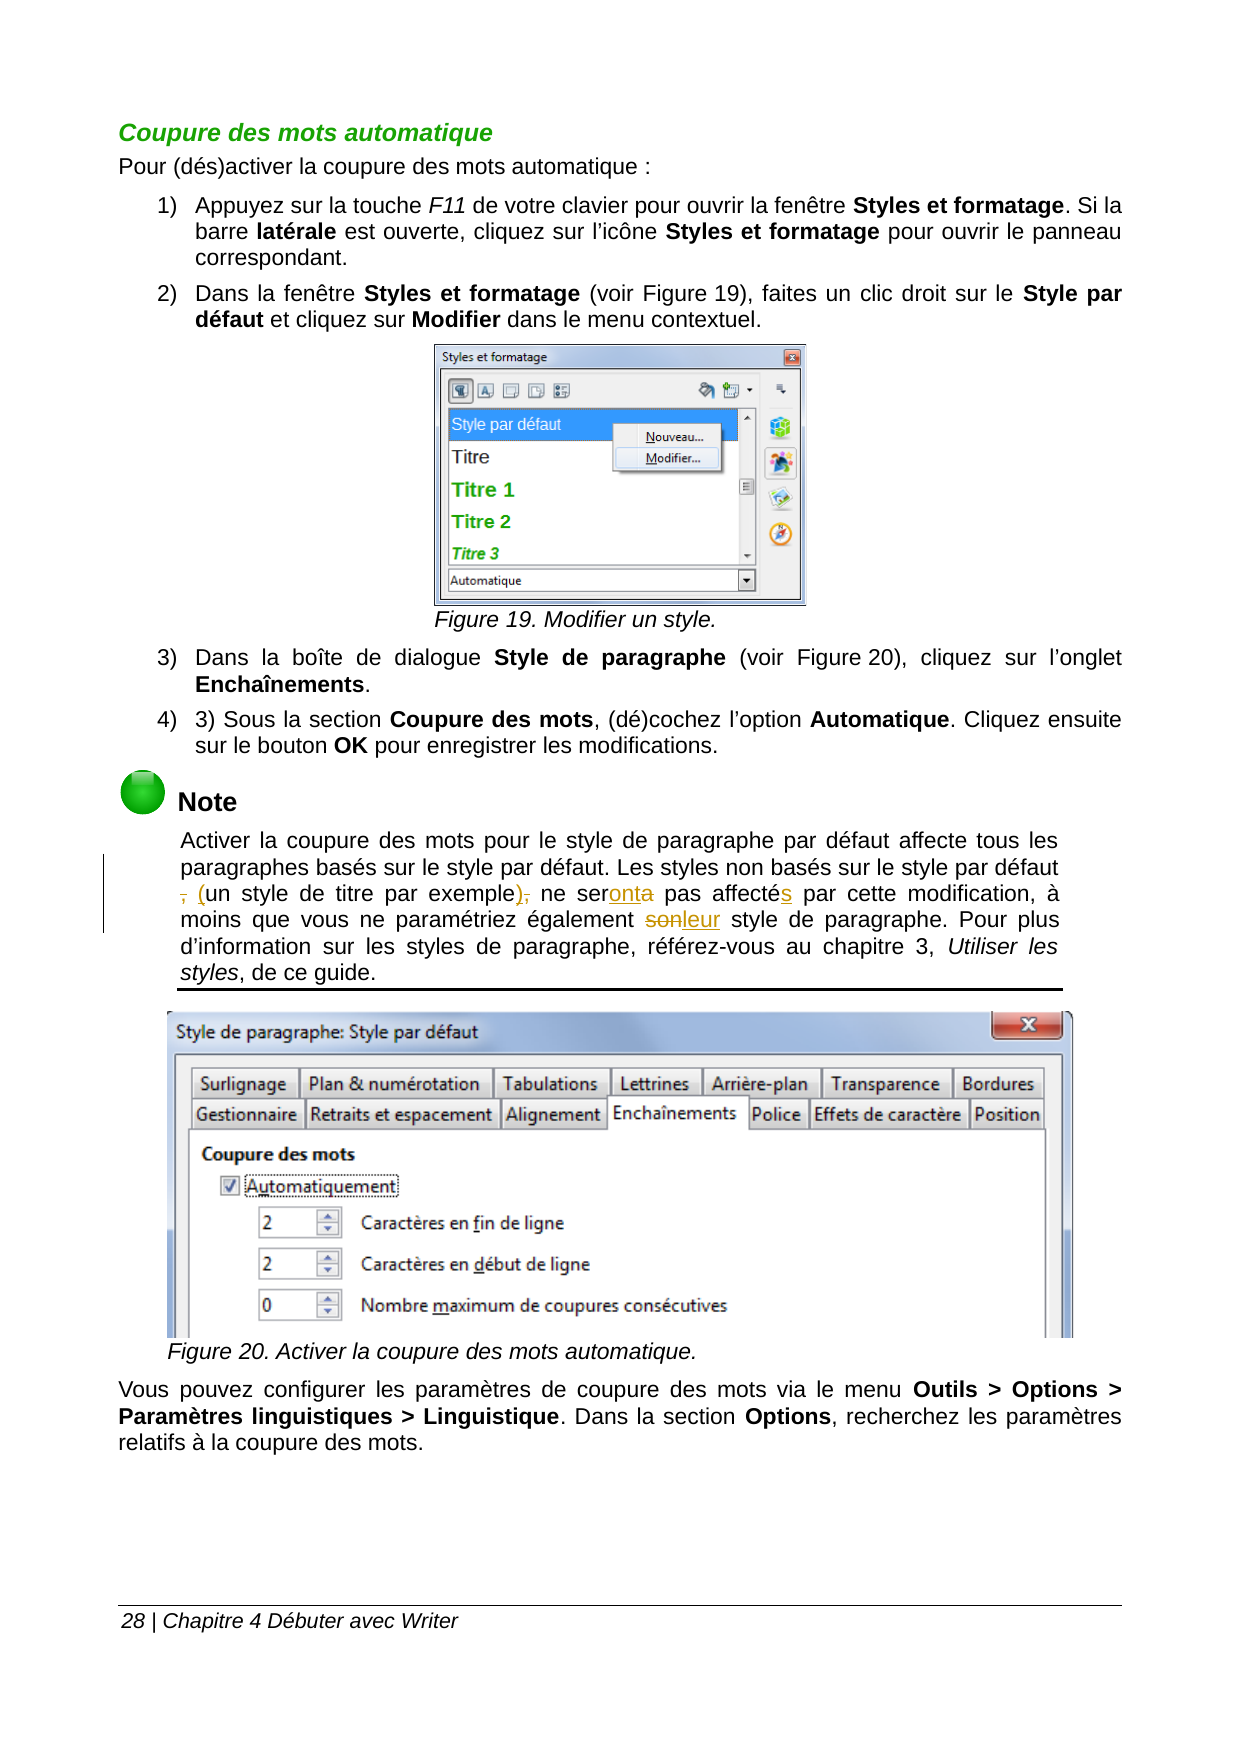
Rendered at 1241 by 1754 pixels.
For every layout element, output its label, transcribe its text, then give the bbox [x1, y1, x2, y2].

text Vous pouvez configurer les paramètres de coupure des mots via le menu Outils > Options > Paramètres linguistiques > Linguistique. Dans la section Options, recherchez les paramètres relatifs à la coupure des mots. [118, 1376, 1122, 1455]
list 3) Sous la section Coupure des mots, (dé)cochez l’option Automatique. Cliquez ensuite sur le bouton OK pour enregistrer les modifications. [177, 706, 1122, 758]
text Activer la coupure des mots pour le style de paragraphe par défaut affecte tous les paragraphes basés sur le style par défaut. Les styles non basés sur le style par défaut (un style de titre par exemple) ne seront pas affectés par cette modification, à moins que vous ne paramétriez également leur style de paragraphe. Pour plus d’information sur les styles de paragraphe, référez-vous au chapitre 3, Utiliser les styles, de ce guide. [177, 824, 1063, 988]
picture [434, 344, 807, 606]
text Figure 19. Modifier un style. [434, 606, 806, 632]
text Figure 20. Activer la coupure des mots automatique. [167, 1338, 1073, 1364]
list Dans la boîte de dialogue Style de paragraphe (voir Figure 20), cliquez sur l’onglet Enchaînements. [177, 644, 1122, 697]
subtitle Coupure des mots automatique [118, 118, 1122, 147]
list Dans la fenêtre Styles et formatage (voir Figure 19), faites un clic droit sur le Style par défaut et cliquez sur Modifier dans le menu contextuel. [177, 279, 1122, 332]
picture [167, 1011, 1074, 1338]
list Appuyez sur la touche F11 de votre clavier pour ouvrir la fenêtre Styles et formatage. Si la barre latérale est ouverte, cliquez sur l’icône Styles et formatage pour ouvrir le panneau correspondant. [177, 192, 1122, 271]
text Pour (dés)activer la coupure des mots automatique : [118, 153, 1122, 179]
subtitle Note [118, 767, 1122, 817]
